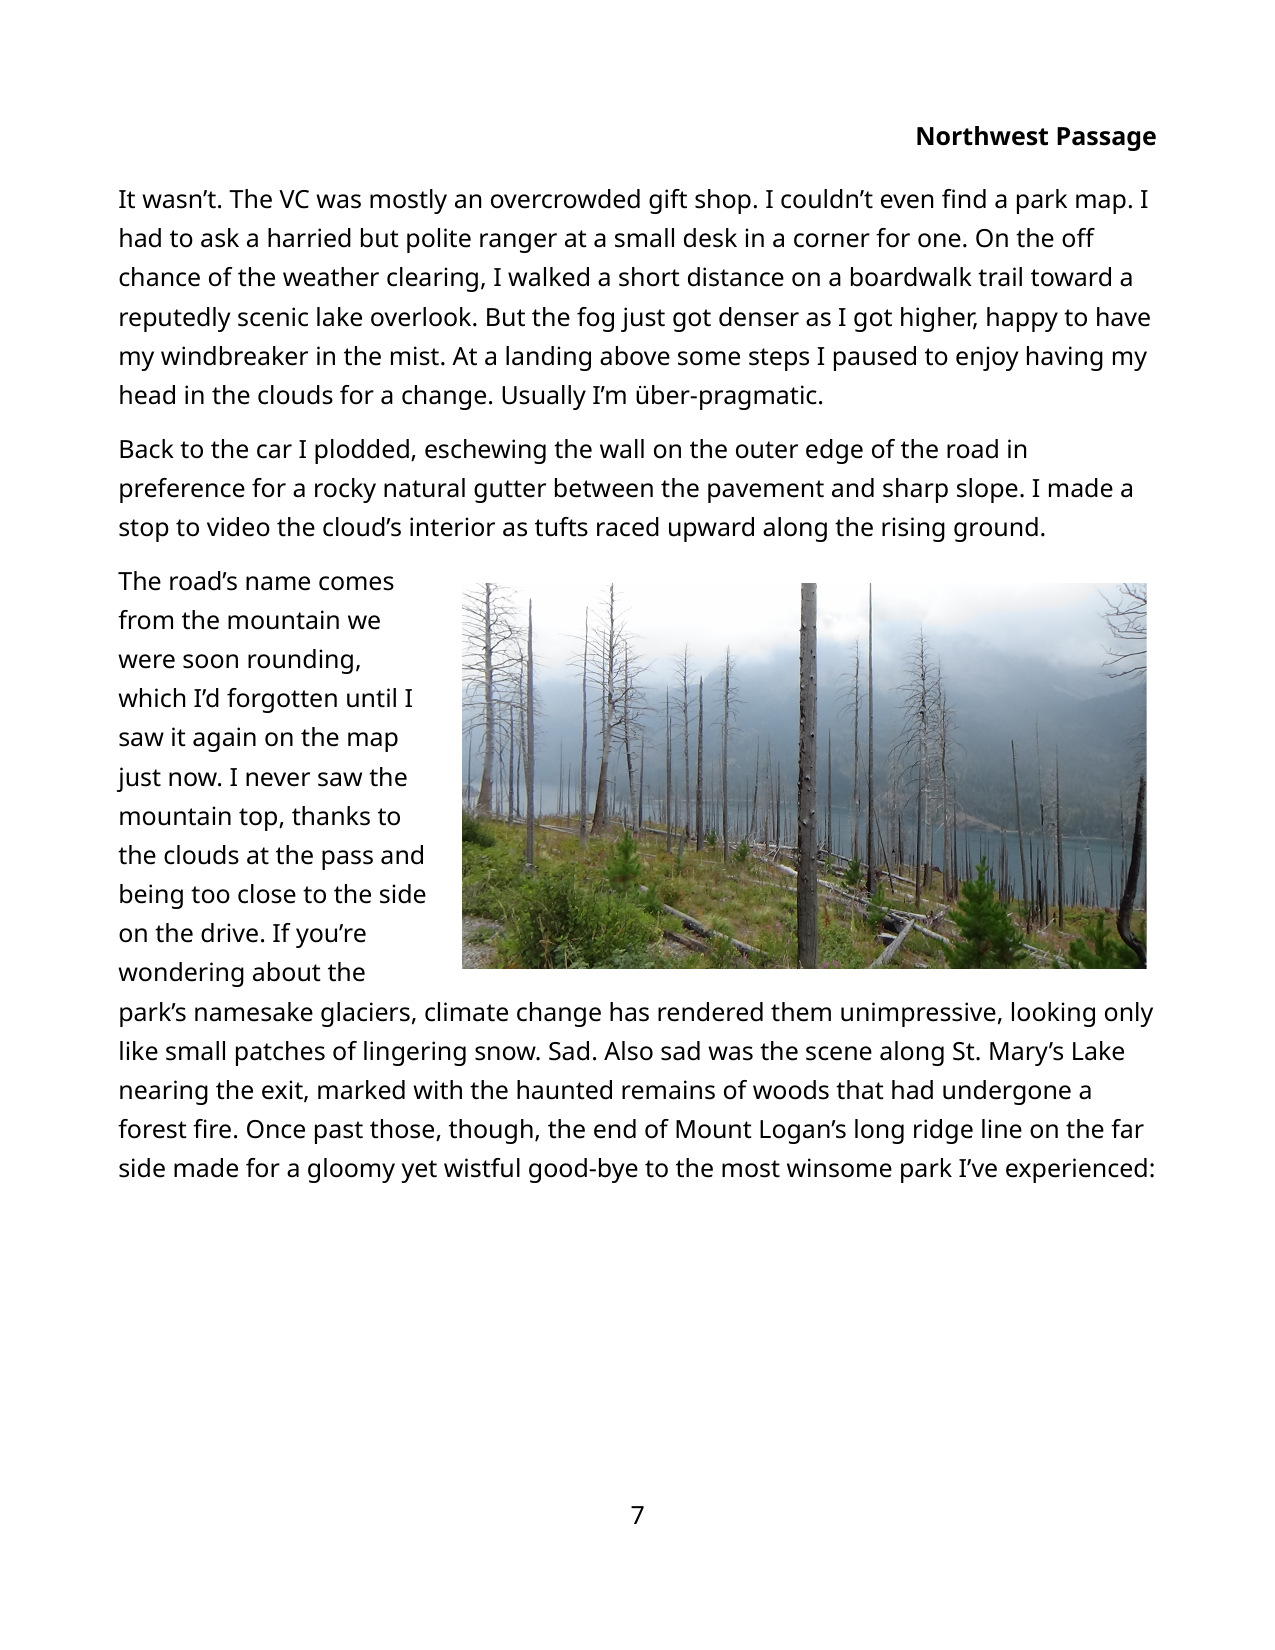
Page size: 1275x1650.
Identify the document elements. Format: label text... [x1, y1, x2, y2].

picture [462, 583, 1147, 969]
text It wasn’t. The VC was mostly an overcrowded gift shop. I couldn’t even find a park map. I had to ask a harried but polite ranger at a small desk in a corner for one. On the off chance of the weather clearing, I walked a short distance on a boardwalk trail toward a reputedly scenic lake overlook. But the fog just got denser as I got higher, happy to have my windbreaker in the mist. At a landing above some steps I paused to enjoy having my head in the clouds for a change. Usually I’m über-pragmatic. [118, 182, 1157, 412]
text The road’s name comes from the mountain we were soon rounding, which I’d forgotten until I saw it again on the map just now. I never saw the mountain top, thanks to the clouds at the pass and being too close to the side on the drive. If you’re wondering about the park’s namesake glaciers, climate change has rendered them unimpressive, looking only like small patches of lingering snow. Sad. Also sad was the scene along St. Mary’s Lake nearing the exit, marked with the haunted remains of woods that had undergone a forest fire. Once past those, though, the end of Mount Logan’s long ridge line on the far side made for a gloomy yet wistful good-bye to the most winsome park I’ve experienced: [118, 563, 1157, 1185]
text Back to the car I plodded, eschewing the wall on the outer edge of the road in preference for a rocky natural gutter between the pavement and sharp slope. I made a stop to video the cloud’s interior as tufts raced upward along the rising ground. [118, 431, 1157, 544]
